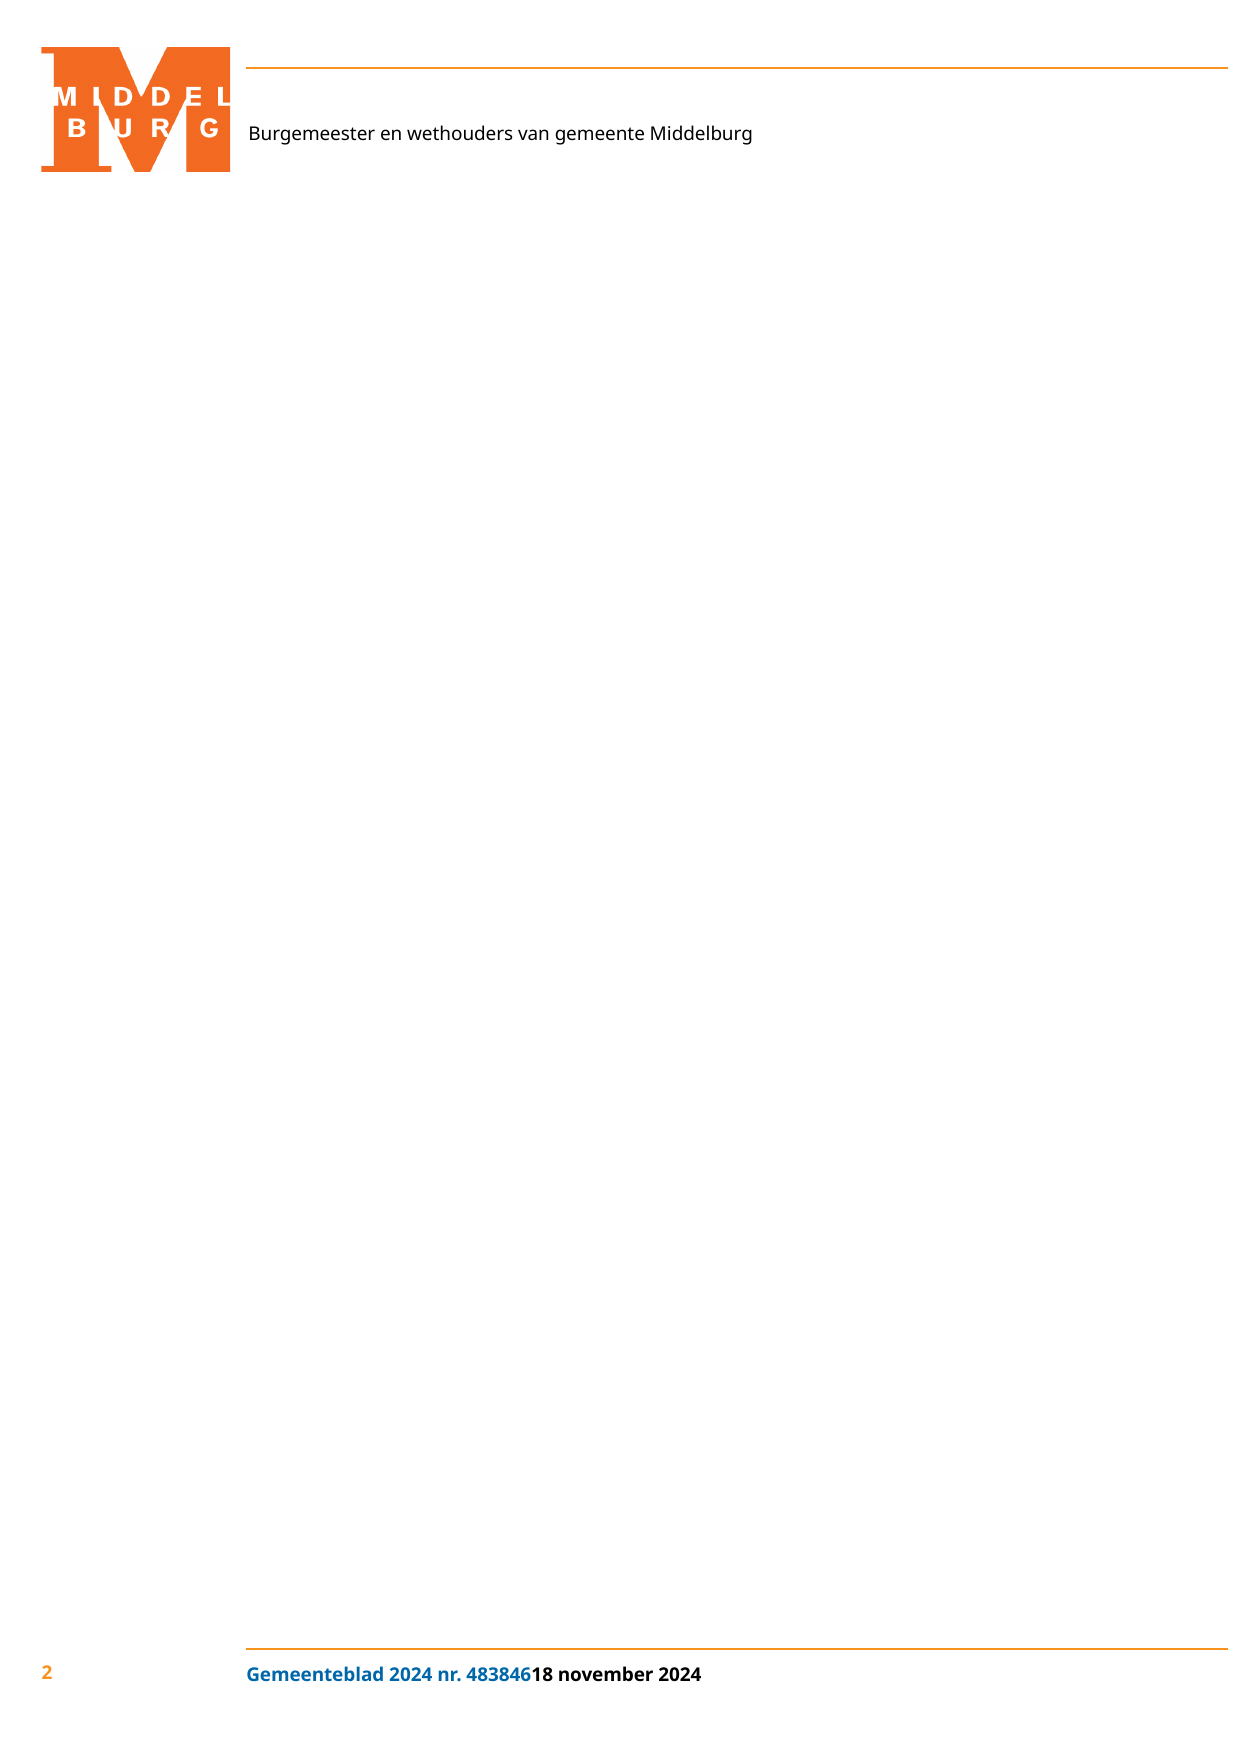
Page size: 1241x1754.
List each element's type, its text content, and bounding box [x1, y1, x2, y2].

picture [41, 47, 231, 172]
text Burgemeester en wethouders van gemeente Middelburg [248, 121, 1152, 146]
